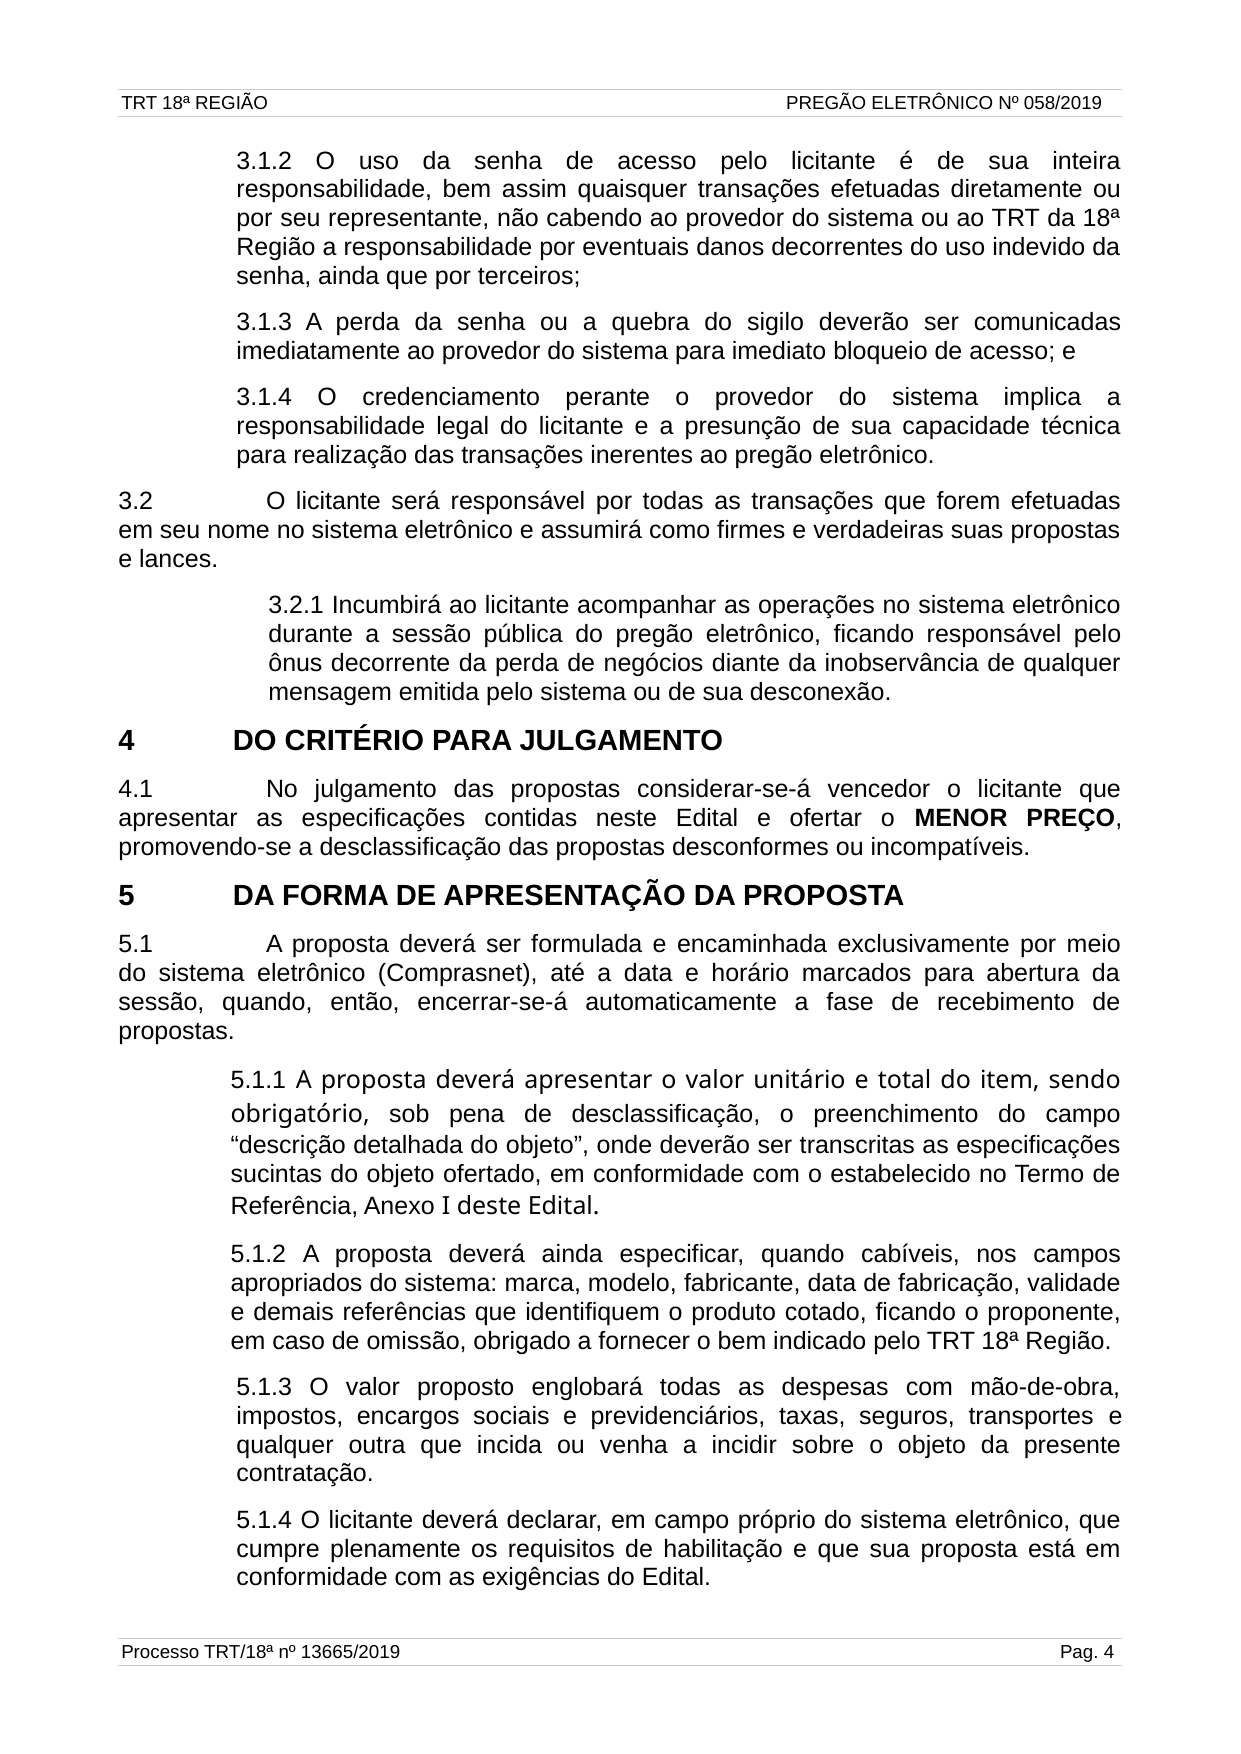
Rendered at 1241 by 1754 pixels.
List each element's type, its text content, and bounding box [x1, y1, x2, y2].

text 3.1.3 A perda da senha ou a quebra do sigilo deverão ser comunicadas imediatamente ao provedor do sistema para imediato bloqueio de acesso; e [236, 307, 1122, 364]
text 5.1 A proposta deverá ser formulada e encaminhada exclusivamente por meio do sistema eletrônico (Comprasnet), até a data e horário marcados para abertura da sessão, quando, então, encerrar-se-á automaticamente a fase de recebimento de propostas. [118, 929, 1122, 1044]
list 5.1.1 A proposta deverá apresentar o valor unitário e total do item, sendo obrigatório, sob pena de desclassificação, o preenchimento do campo “descrição detalhada do objeto”, onde deverão ser transcritas as especificações sucintas do objeto ofertado, em conformidade com o estabelecido no Termo de Referência, Anexo I deste Edital. [230, 1062, 1122, 1222]
text 3.2 O licitante será responsável por todas as transações que forem efetuadas em seu nome no sistema eletrônico e assumirá como firmes e verdadeiras suas propostas e lances. [118, 486, 1122, 572]
text 3.1.2 O uso da senha de acesso pelo licitante é de sua inteira responsabilidade, bem assim quaisquer transações efetuadas diretamente ou por seu representante, não cabendo ao provedor do sistema ou ao TRT da 18ª Região a responsabilidade por eventuais danos decorrentes do uso indevido da senha, ainda que por terceiros; [236, 146, 1122, 289]
list 5.1.2 A proposta deverá ainda especificar, quando cabíveis, nos campos apropriados do sistema: marca, modelo, fabricante, data de fabricação, validade e demais referências que identifiquem o produto cotado, ficando o proponente, em caso de omissão, obrigado a fornecer o bem indicado pelo TRT 18ª Região. [195, 1239, 1122, 1354]
list 5.1.4 O licitante deverá declarar, em campo próprio do sistema eletrônico, que cumpre plenamente os requisitos de habilitação e que sua proposta está em conformidade com as exigências do Edital. [236, 1505, 1122, 1591]
text 3.1.4 O credenciamento perante o provedor do sistema implica a responsabilidade legal do licitante e a presunção de sua capacidade técnica para realização das transações inerentes ao pregão eletrônico. [236, 382, 1122, 468]
list 5.1.3 O valor proposto englobará todas as despesas com mão-de-obra, impostos, encargos sociais e previdenciários, taxas, seguros, transportes e qualquer outra que incida ou venha a incidir sobre o objeto da presente contratação. [236, 1372, 1122, 1487]
text 4.1 No julgamento das propostas considerar-se-á vencedor o licitante que apresentar as especificações contidas neste Edital e ofertar o MENOR PREÇO, promovendo-se a desclassificação das propostas desconformes ou incompatíveis. [118, 774, 1122, 860]
list 3.2.1 Incumbirá ao licitante acompanhar as operações no sistema eletrônico durante a sessão pública do pregão eletrônico, ficando responsável pelo ônus decorrente da perda de negócios diante da inobservância de qualquer mensagem emitida pelo sistema ou de sua desconexão. [231, 590, 1122, 705]
text 4 DO CRITÉRIO PARA JULGAMENTO [118, 723, 1122, 756]
text 5 DA FORMA DE APRESENTAÇÃO DA PROPOSTA [118, 878, 1122, 912]
